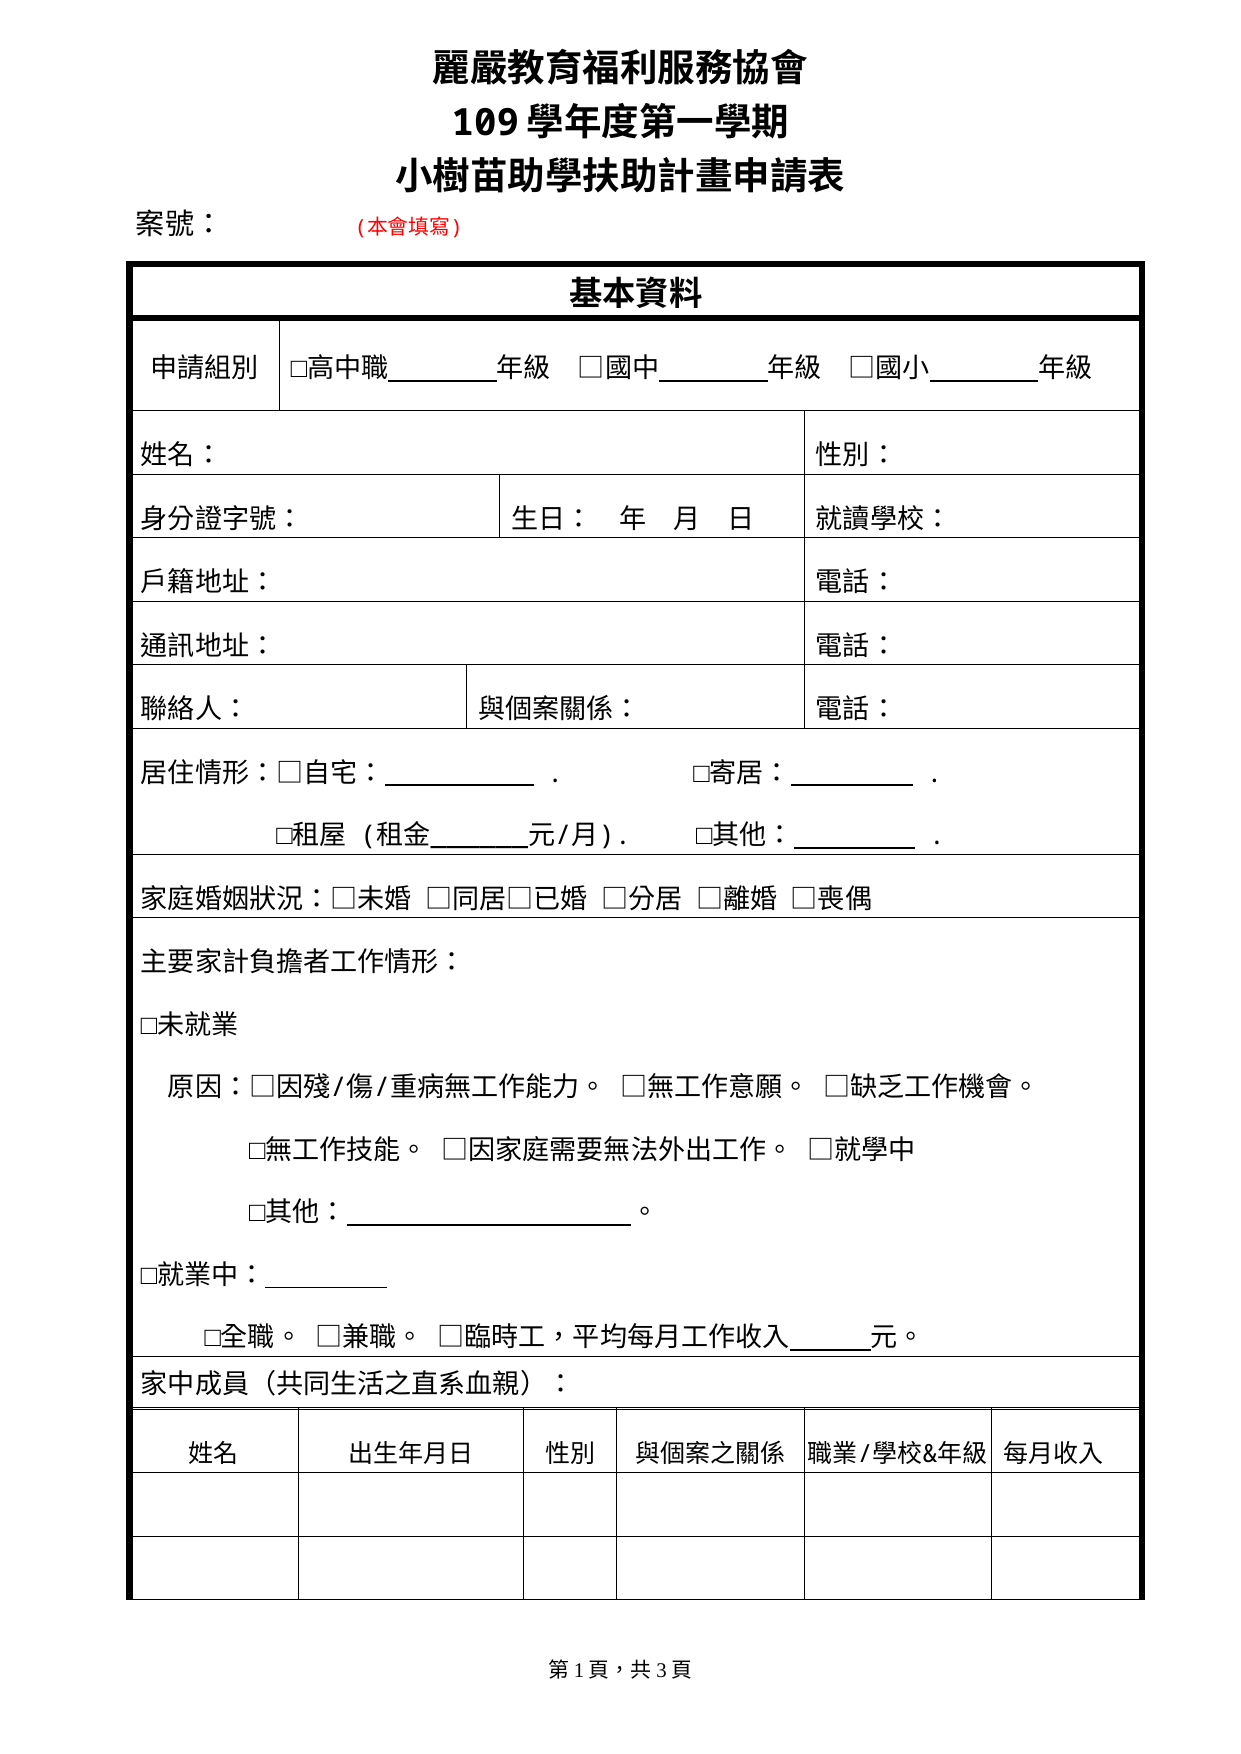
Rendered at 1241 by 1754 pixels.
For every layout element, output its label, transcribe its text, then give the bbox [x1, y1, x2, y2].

table_cell [992, 1537, 1139, 1599]
table_cell [524, 1537, 616, 1599]
table_cell 電話： [805, 665, 1139, 728]
table_cell 職業/學校&年級 [805, 1410, 991, 1472]
table_cell 身分證字號： [133, 475, 499, 537]
table_cell 家庭婚姻狀況：□未婚 □同居□已婚 □分居 □離婚 □喪偶 [133, 855, 1139, 917]
table_cell [805, 1537, 991, 1599]
table_cell 居住情形：□自宅： . □寄居： . □租屋 (租金______元/月). □其他： . [133, 729, 1139, 854]
table_cell 通訊地址： [133, 602, 804, 664]
table_cell [617, 1473, 804, 1536]
table_cell [299, 1537, 523, 1599]
table_cell 性別： [805, 411, 1139, 473]
table_cell [617, 1537, 804, 1599]
table_cell 與個案之關係 [617, 1410, 804, 1472]
table_cell 與個案關係： [467, 665, 804, 728]
table_cell [992, 1473, 1139, 1536]
table_cell 電話： [805, 538, 1139, 601]
table_cell 生日： 年 月 日 [500, 475, 804, 537]
table_cell 就讀學校： [805, 475, 1139, 537]
table_cell 性別 [524, 1410, 616, 1472]
table_cell 聯絡人： [133, 665, 466, 728]
table_cell [299, 1473, 523, 1536]
table_cell 申請組別 [133, 321, 279, 410]
table_cell [133, 1473, 298, 1536]
table_cell 主要家計負擔者工作情形： □未就業 原因：□因殘/傷/重病無工作能力。 □無工作意願。 □缺乏工作機會。 □無工作技能。 □因家庭需要無法外出工作。 □就學中 □其他： 。 □就業中： □全職。 □兼職。 □臨時工，平均每月工作收入 元。 [133, 918, 1139, 1356]
table_cell 姓名 [133, 1410, 298, 1472]
table_cell 電話： [805, 602, 1139, 664]
table_cell [524, 1473, 616, 1536]
table_header 基本資料 [133, 267, 1139, 315]
table_cell □高中職 年級 □國中 年級 □國小 年級 [280, 321, 1139, 410]
table_cell 每月收入 [992, 1410, 1139, 1472]
table_cell 家中成員（共同生活之直系血親）： [133, 1357, 1139, 1407]
table_cell [133, 1537, 298, 1599]
table_cell [805, 1473, 991, 1536]
table_cell 出生年月日 [299, 1410, 523, 1472]
table_cell 姓名： [133, 411, 804, 473]
table_cell 戶籍地址： [133, 538, 804, 601]
